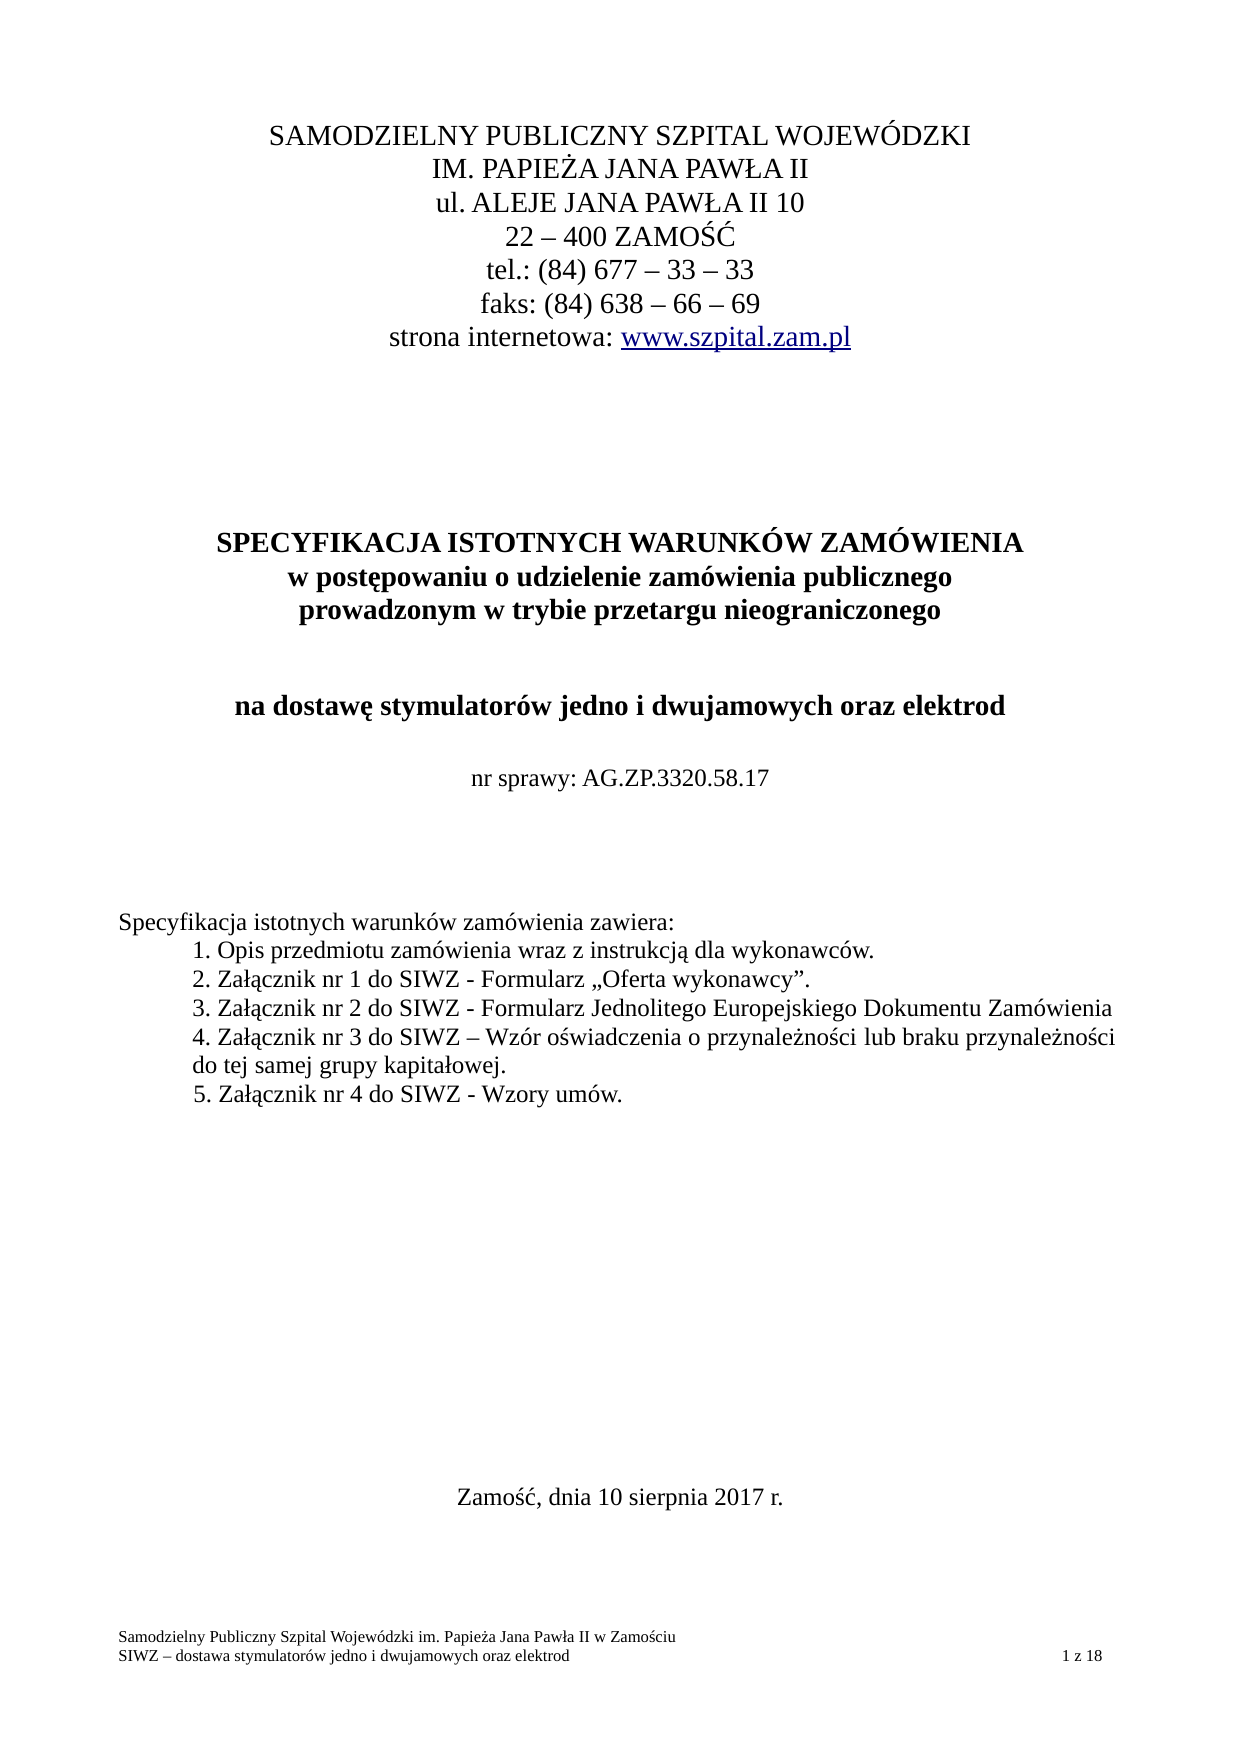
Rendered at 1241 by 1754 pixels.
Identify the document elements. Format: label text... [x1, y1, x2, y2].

text 5. Załącznik nr 4 do SIWZ - Wzory umów. [118, 1079, 1122, 1108]
text prowadzonym w trybie przetargu nieograniczonego [118, 592, 1122, 626]
text faks: (84) 638 – 66 – 69 [118, 286, 1122, 319]
text 4. Załącznik nr 3 do SIWZ – Wzór oświadczenia o przynależności lub braku przynależności do tej samej grupy kapitałowej. [118, 1022, 1122, 1079]
text SAMODZIELNY PUBLICZNY SZPITAL WOJEWÓDZKI [118, 118, 1122, 152]
text IM. PAPIEŻA JANA PAWŁA II [118, 152, 1122, 185]
text w postępowaniu o udzielenie zamówienia publicznego [118, 559, 1122, 592]
text tel.: (84) 677 – 33 – 33 [118, 252, 1122, 286]
text Zamość, dnia 10 sierpnia 2017 r. [118, 1482, 1122, 1511]
text SPECYFIKACJA ISTOTNYCH WARUNKÓW ZAMÓWIENIA [118, 525, 1122, 559]
text na dostawę stymulatorów jedno i dwujamowych oraz elektrod [118, 688, 1122, 722]
text 1. Opis przedmiotu zamówienia wraz z instrukcją dla wykonawców. [118, 936, 1122, 964]
text 22 – 400 ZAMOŚĆ [118, 219, 1122, 252]
text ul. ALEJE JANA PAWŁA II 10 [118, 185, 1122, 219]
text nr sprawy: AG.ZP.3320.58.17 [118, 763, 1122, 792]
text Specyfikacja istotnych warunków zamówienia zawiera: [118, 907, 1122, 936]
text 2. Załącznik nr 1 do SIWZ - Formularz „Oferta wykonawcy”. [118, 964, 1122, 993]
text strona internetowa: www.szpital.zam.pl [118, 319, 1122, 353]
text 3. Załącznik nr 2 do SIWZ - Formularz Jednolitego Europejskiego Dokumentu Zamówienia [118, 993, 1122, 1022]
